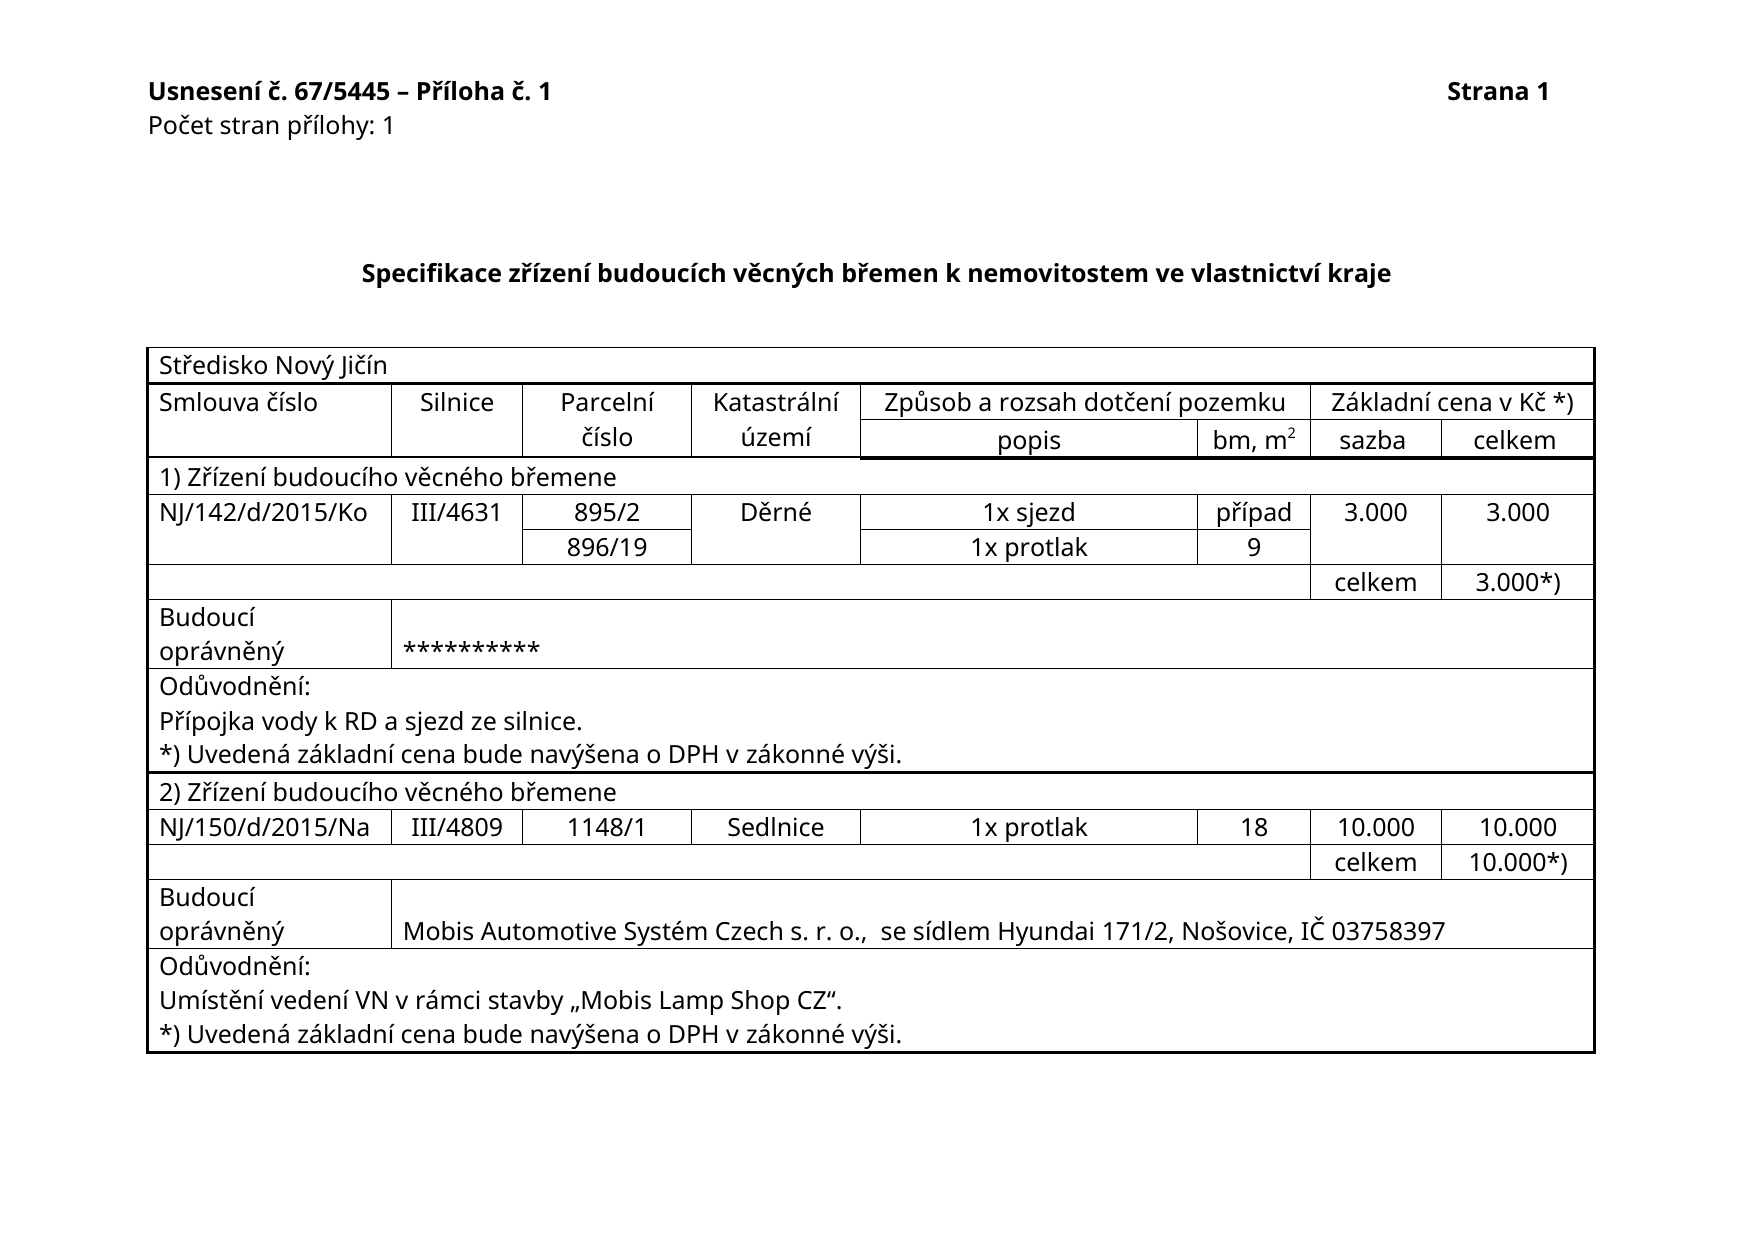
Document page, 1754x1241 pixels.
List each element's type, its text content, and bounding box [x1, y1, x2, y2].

table_cell celkem [1311, 565, 1441, 599]
table_cell bm, m2 [1198, 420, 1310, 456]
table_cell 1x protlak [861, 810, 1197, 843]
table_cell celkem [1442, 420, 1593, 456]
table_cell 3.000*) [1442, 565, 1593, 599]
table_cell případ [1198, 495, 1310, 529]
text Specifikace zřízení budoucích věcných břemen k nemovitostem ve vlastnictví kraje [148, 259, 1606, 288]
table_cell 2) Zřízení budoucího věcného břemene [149, 774, 1593, 808]
table_cell 10.000 [1442, 810, 1593, 843]
table_cell Způsob a rozsah dotčení pozemku [861, 385, 1310, 419]
table_cell celkem [1311, 845, 1441, 879]
table_cell Parcelní číslo [523, 385, 691, 456]
table_cell Základní cena v Kč *) [1311, 385, 1593, 419]
table_cell Katastrální území [692, 385, 860, 456]
table_cell NJ/142/d/2015/Ko [149, 495, 391, 564]
table_cell Smlouva číslo [149, 385, 391, 456]
table_cell Sedlnice [692, 810, 860, 843]
table_cell III/4631 [392, 495, 522, 564]
table_cell 9 [1198, 530, 1310, 564]
table_header Středisko Nový Jičín [149, 348, 1593, 382]
table_cell Budoucí oprávněný [149, 880, 391, 948]
table_cell 1) Zřízení budoucího věcného břemene [149, 458, 1593, 493]
table_cell Děrné [692, 495, 860, 564]
table_cell ********** [392, 600, 1593, 668]
table_cell 1x sjezd [861, 495, 1197, 529]
table_cell NJ/150/d/2015/Na [149, 810, 391, 843]
table_cell Odůvodnění: Přípojka vody k RD a sjezd ze silnice. *) Uvedená základní cena bude navýšena o DPH v zákonné výši. [149, 669, 1593, 771]
table_cell 10.000*) [1442, 845, 1593, 879]
table_cell 3.000 [1442, 495, 1593, 564]
table_cell 18 [1198, 810, 1310, 843]
table_cell 895/2 [523, 495, 691, 529]
table_cell 896/19 [523, 530, 691, 564]
table_cell Mobis Automotive Systém Czech s. r. o., se sídlem Hyundai 171/2, Nošovice, IČ 03758397 [392, 880, 1593, 948]
table_cell 1x protlak [861, 530, 1197, 564]
table_cell Odůvodnění: Umístění vedení VN v rámci stavby „Mobis Lamp Shop CZ“. *) Uvedená základní cena bude navýšena o DPH v zákonné výši. [149, 949, 1593, 1051]
table_cell [149, 845, 1310, 879]
table_cell 10.000 [1311, 810, 1441, 843]
table_cell Silnice [392, 385, 522, 456]
table_cell popis [861, 420, 1197, 456]
table_cell III/4809 [392, 810, 522, 843]
table_cell sazba [1311, 420, 1441, 456]
table_cell Budoucí oprávněný [149, 600, 391, 668]
table_cell [149, 565, 1310, 599]
table_cell 1148/1 [523, 810, 691, 843]
table_cell 3.000 [1311, 495, 1441, 564]
